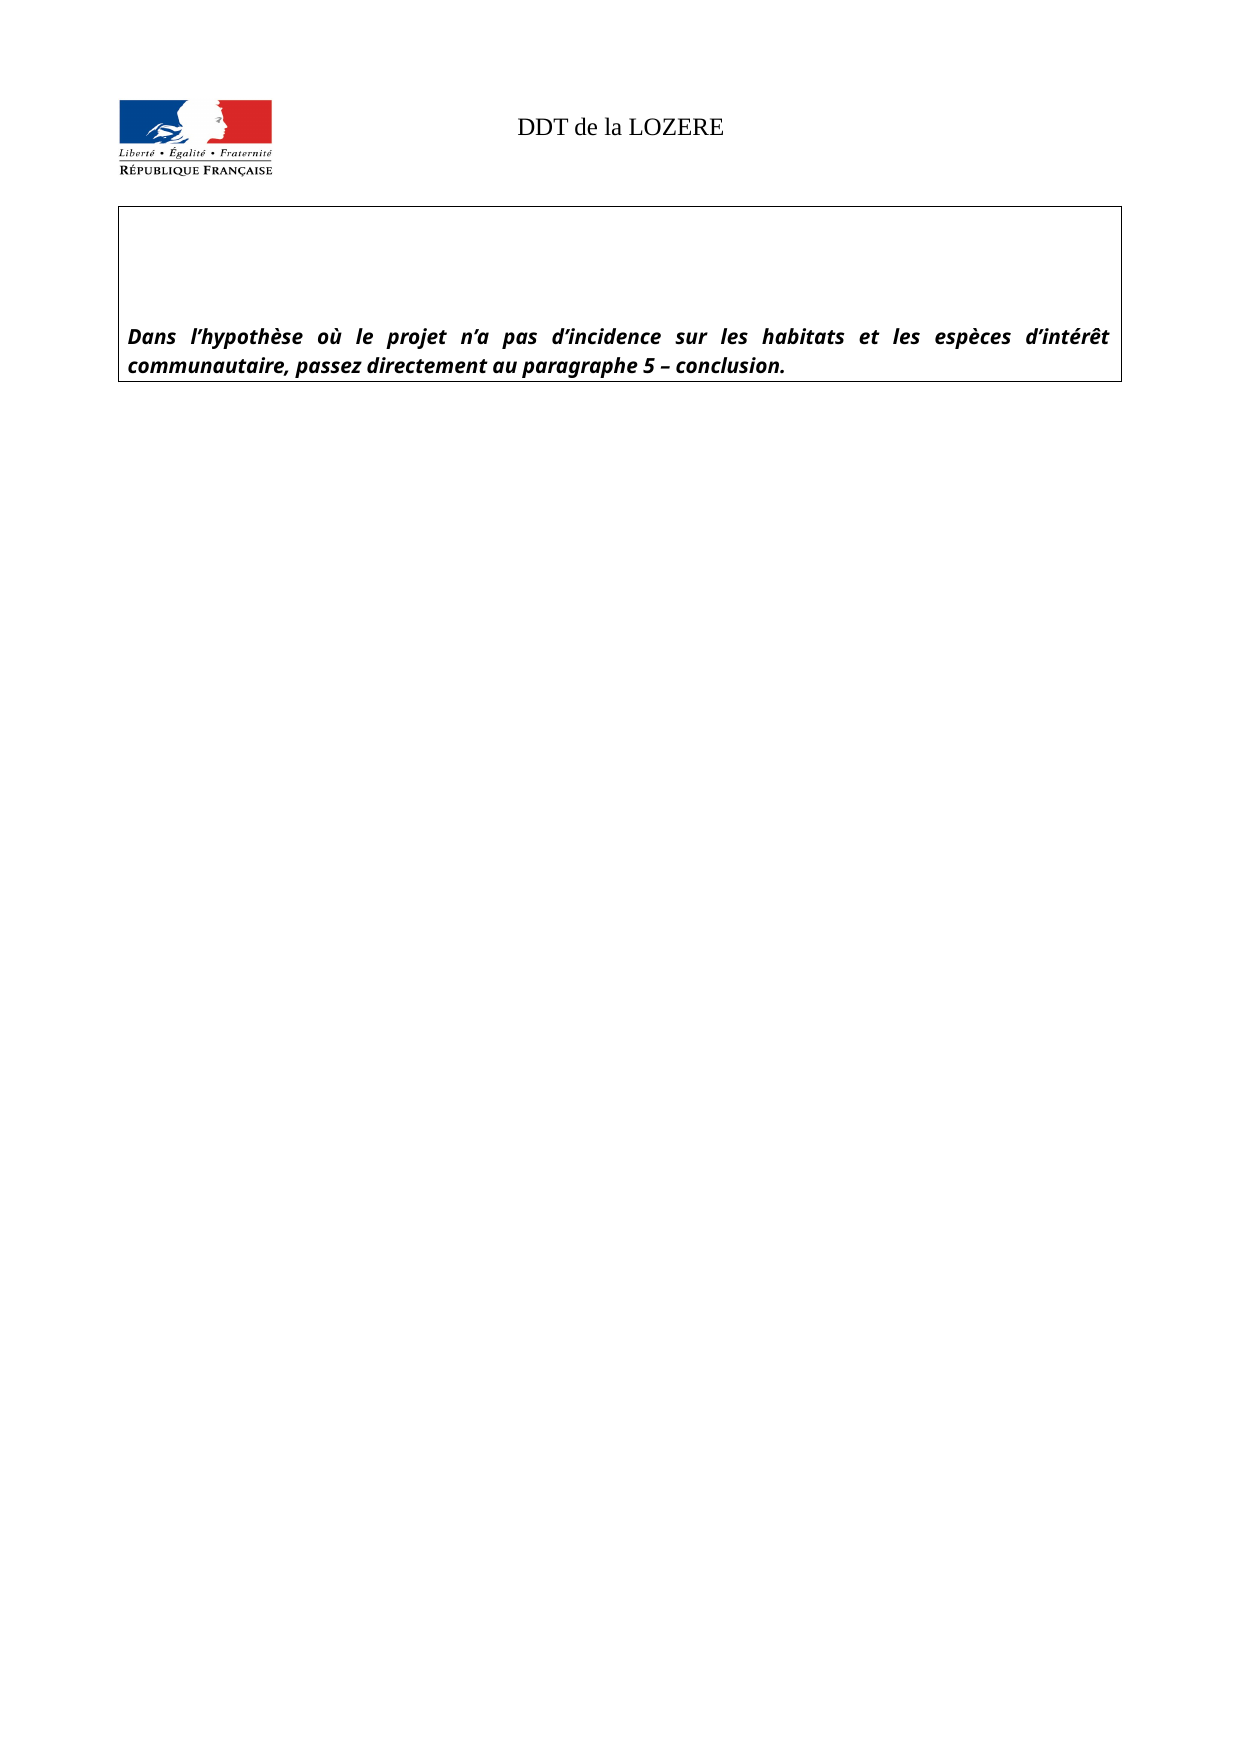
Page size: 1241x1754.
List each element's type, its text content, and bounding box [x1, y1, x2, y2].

text Dans l’hypothèse où le projet n’a pas d’incidence sur les habitats et les espèces d’intérêt communautaire, passez directement au paragraphe 5 – conclusion. [119, 319, 1121, 381]
